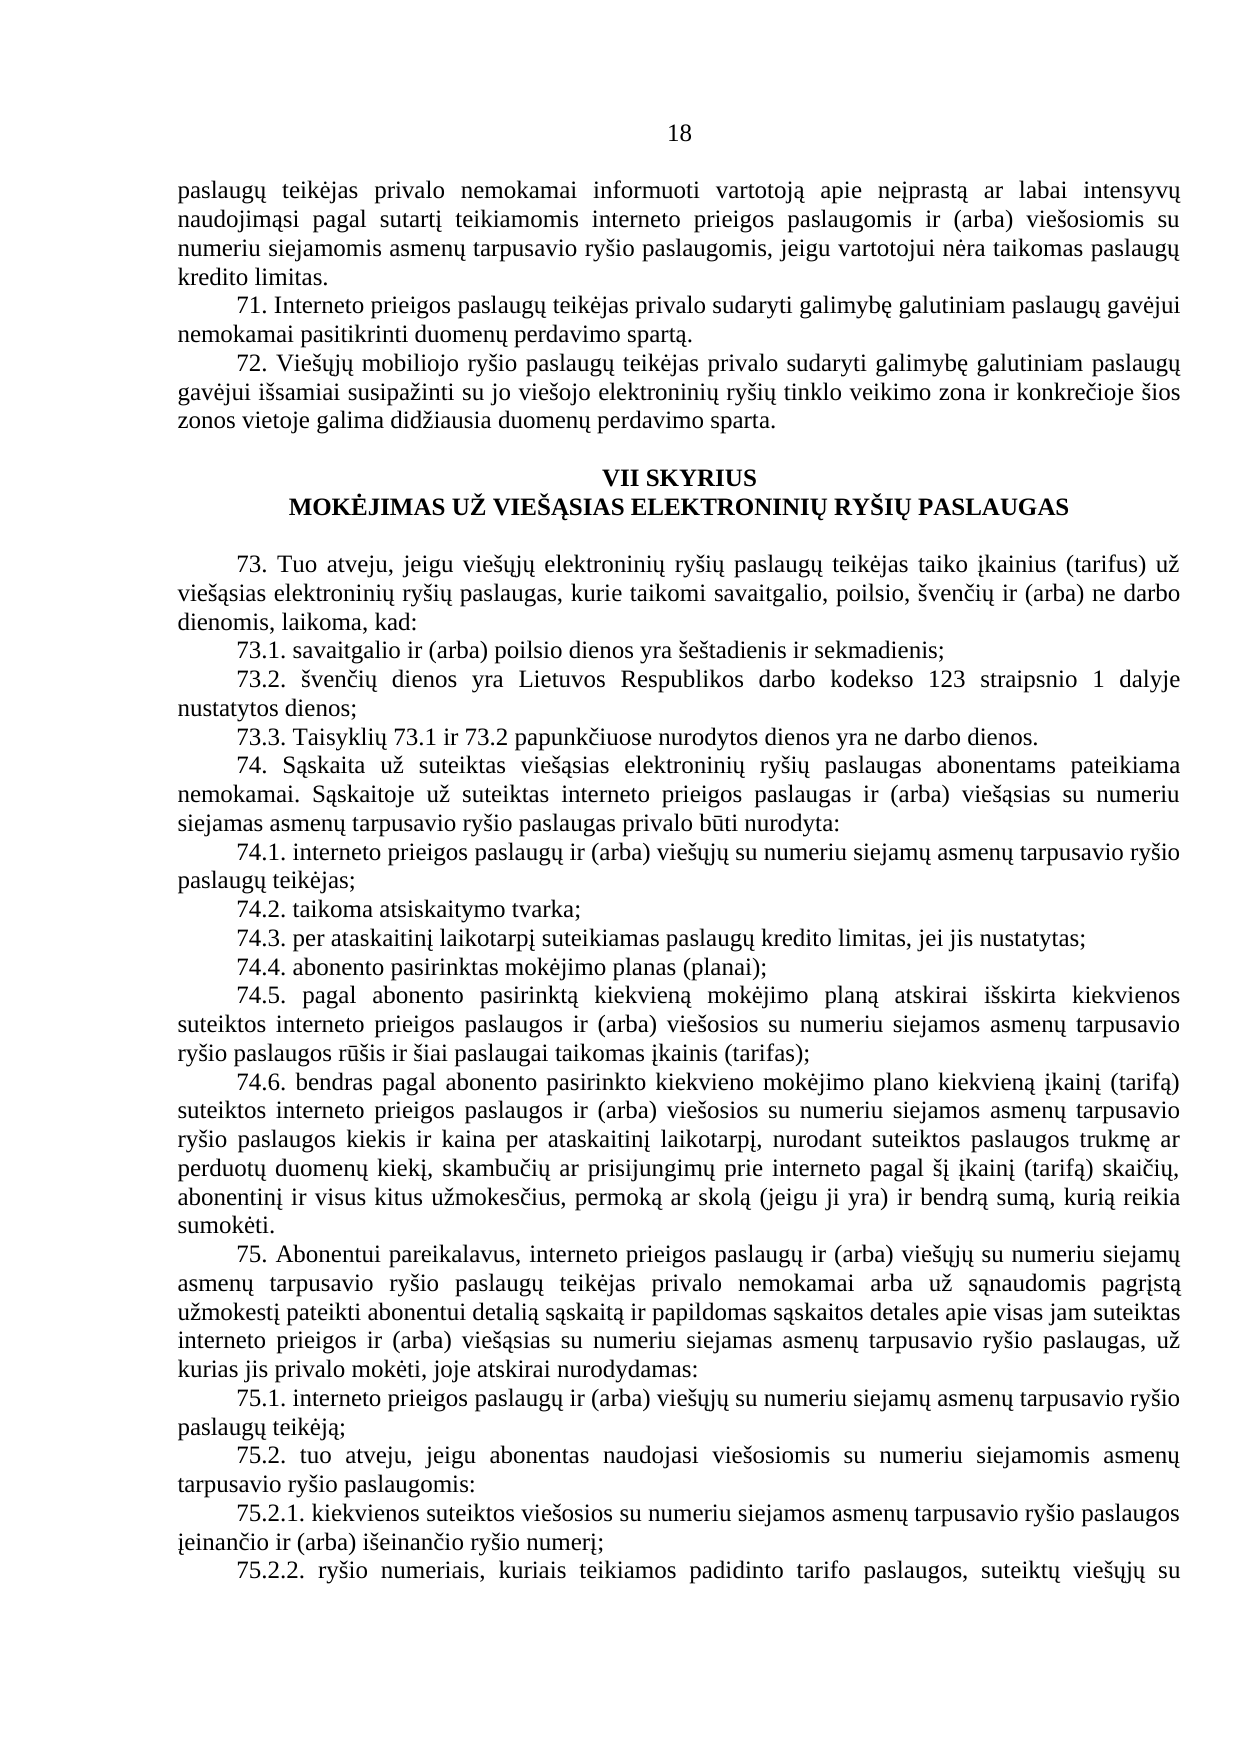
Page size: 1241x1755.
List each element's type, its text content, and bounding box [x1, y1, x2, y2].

text 75.2.1. kiekvienos suteiktos viešosios su numeriu siejamos asmenų tarpusavio ryšio paslaugos įeinančio ir (arba) išeinančio ryšio numerį; [177, 1498, 1181, 1556]
text MOKĖJIMAS UŽ VIEŠĄSIAS ELEKTRONINIŲ RYŠIŲ PASLAUGAS [177, 492, 1181, 521]
text 71. Interneto prieigos paslaugų teikėjas privalo sudaryti galimybę galutiniam paslaugų gavėjui nemokamai pasitikrinti duomenų perdavimo spartą. [177, 291, 1181, 348]
text 73. Tuo atveju, jeigu viešųjų elektroninių ryšių paslaugų teikėjas taiko įkainius (tarifus) už viešąsias elektroninių ryšių paslaugas, kurie taikomi savaitgalio, poilsio, švenčių ir (arba) ne darbo dienomis, laikoma, kad: [177, 549, 1181, 636]
text 73.1. savaitgalio ir (arba) poilsio dienos yra šeštadienis ir sekmadienis; [177, 636, 1181, 664]
text VII skyrius [177, 463, 1181, 492]
text 75.1. interneto prieigos paslaugų ir (arba) viešųjų su numeriu siejamų asmenų tarpusavio ryšio paslaugų teikėją; [177, 1383, 1181, 1441]
text 72. Viešųjų mobiliojo ryšio paslaugų teikėjas privalo sudaryti galimybę galutiniam paslaugų gavėjui išsamiai susipažinti su jo viešojo elektroninių ryšių tinklo veikimo zona ir konkrečioje šios zonos vietoje galima didžiausia duomenų perdavimo sparta. [177, 348, 1181, 434]
text 74.3. per ataskaitinį laikotarpį suteikiamas paslaugų kredito limitas, jei jis nustatytas; [177, 923, 1181, 952]
text 74.6. bendras pagal abonento pasirinkto kiekvieno mokėjimo plano kiekvieną įkainį (tarifą) suteiktos interneto prieigos paslaugos ir (arba) viešosios su numeriu siejamos asmenų tarpusavio ryšio paslaugos kiekis ir kaina per ataskaitinį laikotarpį, nurodant suteiktos paslaugos trukmę ar perduotų duomenų kiekį, skambučių ar prisijungimų prie interneto pagal šį įkainį (tarifą) skaičių, abonentinį ir visus kitus užmokesčius, permoką ar skolą (jeigu ji yra) ir bendrą sumą, kurią reikia sumokėti. [177, 1067, 1181, 1239]
text 74.1. interneto prieigos paslaugų ir (arba) viešųjų su numeriu siejamų asmenų tarpusavio ryšio paslaugų teikėjas; [177, 837, 1181, 894]
text 73.2. švenčių dienos yra Lietuvos Respublikos darbo kodekso 123 straipsnio 1 dalyje nustatytos dienos; [177, 664, 1181, 722]
text 74. Sąskaita už suteiktas viešąsias elektroninių ryšių paslaugas abonentams pateikiama nemokamai. Sąskaitoje už suteiktas interneto prieigos paslaugas ir (arba) viešąsias su numeriu siejamas asmenų tarpusavio ryšio paslaugas privalo būti nurodyta: [177, 751, 1181, 837]
text paslaugų teikėjas privalo nemokamai informuoti vartotoją apie neįprastą ar labai intensyvų naudojimąsi pagal sutartį teikiamomis interneto prieigos paslaugomis ir (arba) viešosiomis su numeriu siejamomis asmenų tarpusavio ryšio paslaugomis, jeigu vartotojui nėra taikomas paslaugų kredito limitas. [177, 176, 1181, 291]
text 75.2.2. ryšio numeriais, kuriais teikiamos padidinto tarifo paslaugos, suteiktų viešųjų su [177, 1556, 1181, 1584]
text 73.3. Taisyklių 73.1 ir 73.2 papunkčiuose nurodytos dienos yra ne darbo dienos. [177, 722, 1181, 751]
text 74.5. pagal abonento pasirinktą kiekvieną mokėjimo planą atskirai išskirta kiekvienos suteiktos interneto prieigos paslaugos ir (arba) viešosios su numeriu siejamos asmenų tarpusavio ryšio paslaugos rūšis ir šiai paslaugai taikomas įkainis (tarifas); [177, 981, 1181, 1067]
text 74.4. abonento pasirinktas mokėjimo planas (planai); [177, 952, 1181, 981]
text 75. Abonentui pareikalavus, interneto prieigos paslaugų ir (arba) viešųjų su numeriu siejamų asmenų tarpusavio ryšio paslaugų teikėjas privalo nemokamai arba už sąnaudomis pagrįstą užmokestį pateikti abonentui detalią sąskaitą ir papildomas sąskaitos detales apie visas jam suteiktas interneto prieigos ir (arba) viešąsias su numeriu siejamas asmenų tarpusavio ryšio paslaugas, už kurias jis privalo mokėti, joje atskirai nurodydamas: [177, 1239, 1181, 1383]
text 75.2. tuo atveju, jeigu abonentas naudojasi viešosiomis su numeriu siejamomis asmenų tarpusavio ryšio paslaugomis: [177, 1441, 1181, 1498]
text 74.2. taikoma atsiskaitymo tvarka; [177, 894, 1181, 923]
